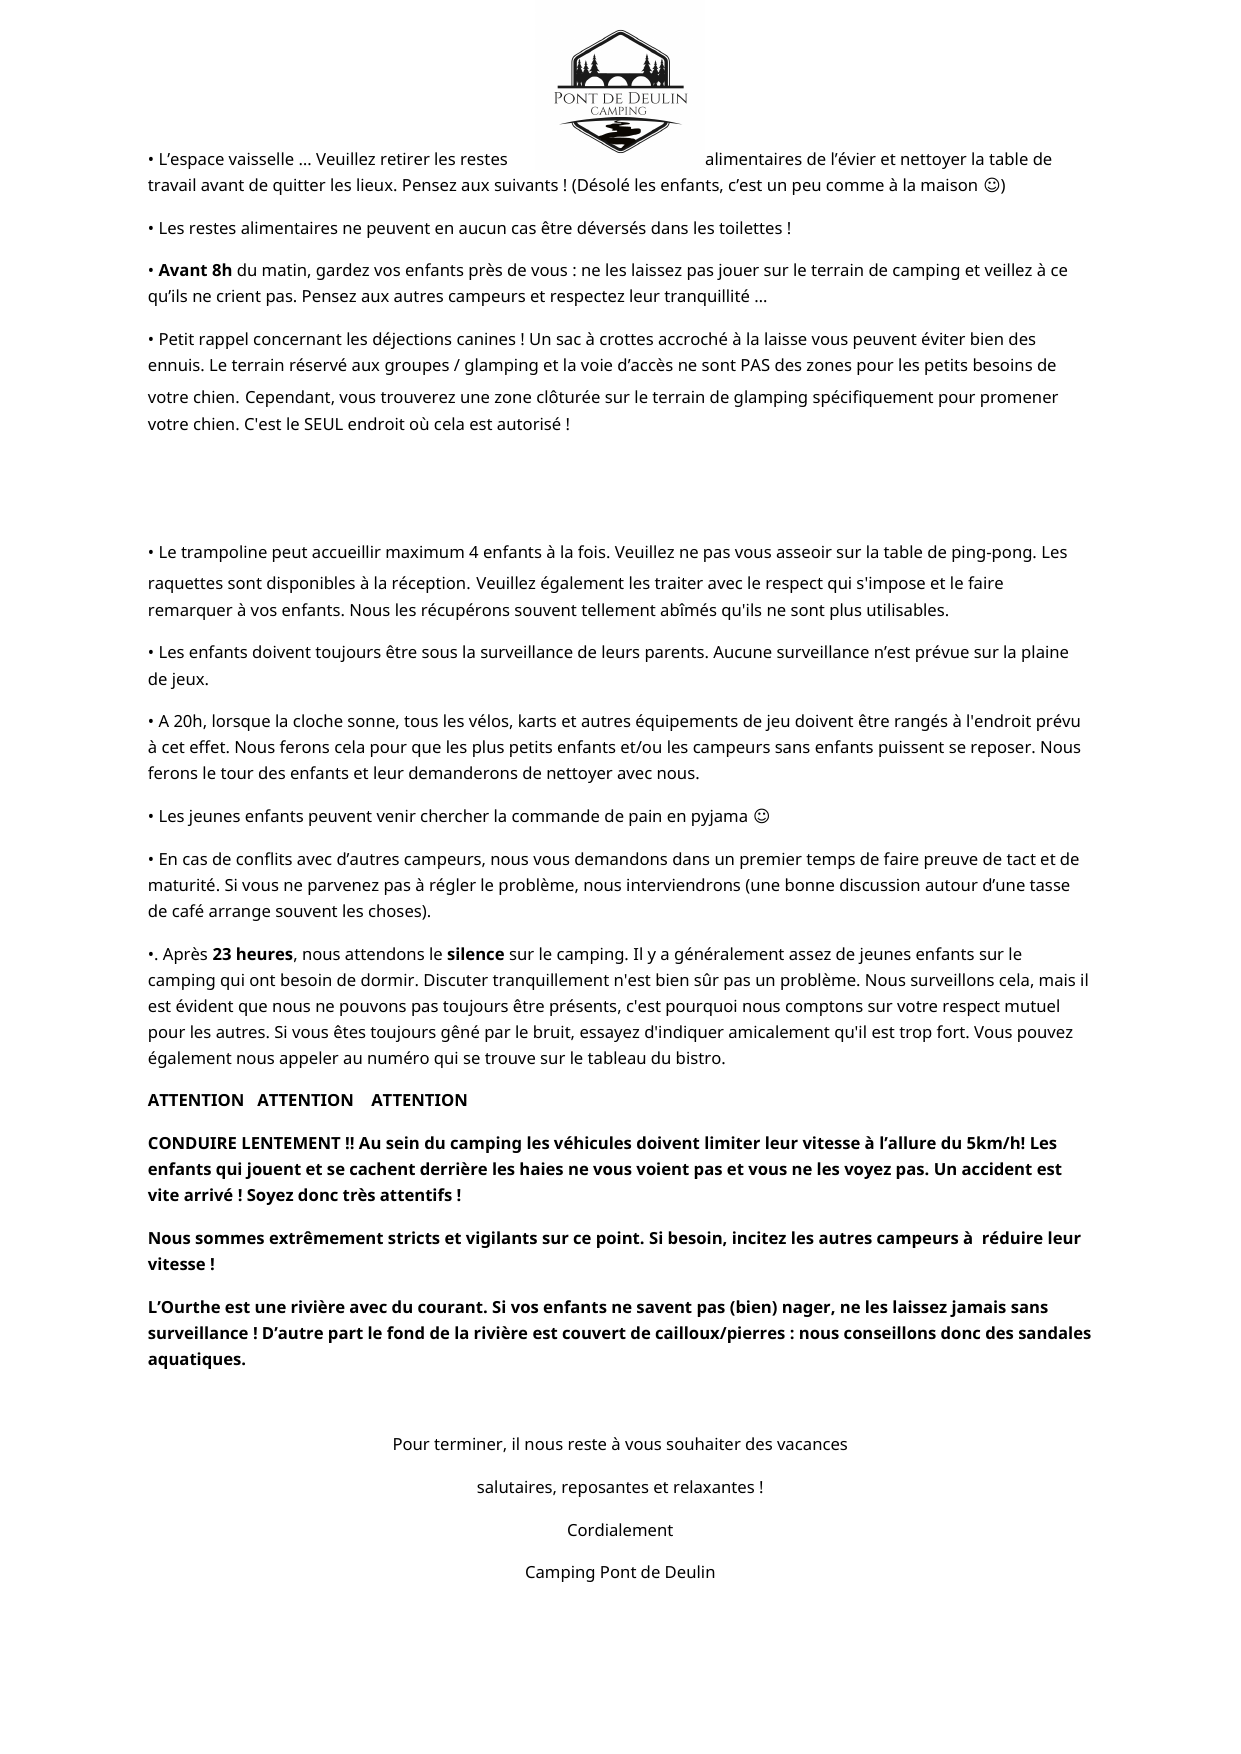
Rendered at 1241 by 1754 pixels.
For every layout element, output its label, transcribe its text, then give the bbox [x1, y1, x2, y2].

text • Les restes alimentaires ne peuvent en aucun cas être déversés dans les toilettes ! [148, 216, 1093, 239]
text • Petit rappel concernant les déjections canines ! Un sac à crottes accroché à la laisse vous peuvent éviter bien des ennuis. Le terrain réservé aux groupes / glamping et la voie d’accès ne sont PAS des zones pour les petits besoins de votre chien. Cependant, vous trouverez une zone clôturée sur le terrain de glamping spécifiquement pour promener votre chien. C'est le SEUL endroit où cela est autorisé ! [148, 328, 1093, 435]
text • Les enfants doivent toujours être sous la surveillance de leurs parents. Aucune surveillance n’est prévue sur la plaine de jeux. [148, 641, 1093, 690]
text CONDUIRE LENTEMENT !! Au sein du camping les véhicules doivent limiter leur vitesse à l’allure du 5km/h! Les enfants qui jouent et se cachent derrière les haies ne vous voient pas et vous ne les voyez pas. Un accident est vite arrivé ! Soyez donc très attentifs ! [148, 1132, 1093, 1207]
text Cordialement [148, 1518, 1093, 1541]
text ATTENTION ATTENTION ATTENTION [148, 1089, 1093, 1112]
text Pour terminer, il nous reste à vous souhaiter des vacances [148, 1433, 1093, 1456]
text • A 20h, lorsque la cloche sonne, tous les vélos, karts et autres équipements de jeu doivent être rangés à l'endroit prévu à cet effet. Nous ferons cela pour que les plus petits enfants et/ou les campeurs sans enfants puissent se reposer. Nous ferons le tour des enfants et leur demanderons de nettoyer avec nous. [148, 710, 1093, 785]
text • En cas de conflits avec d’autres campeurs, nous vous demandons dans un premier temps de faire preuve de tact et de maturité. Si vous ne parvenez pas à régler le problème, nous interviendrons (une bonne discussion autour d’une tasse de café arrange souvent les choses). [148, 847, 1093, 922]
text • Le trampoline peut accueillir maximum 4 enfants à la fois. Veuillez ne pas vous asseoir sur la table de ping-pong. Les raquettes sont disponibles à la réception. Veuillez également les traiter avec le respect qui s'impose et le faire remarquer à vos enfants. Nous les récupérons souvent tellement abîmés qu'ils ne sont plus utilisables. [148, 540, 1093, 621]
text • Les jeunes enfants peuvent venir chercher la commande de pain en pyjama ☺ [148, 805, 1093, 827]
text Nous sommes extrêmement stricts et vigilants sur ce point. Si besoin, incitez les autres campeurs à réduire leur vitesse ! [148, 1227, 1093, 1275]
text • Avant 8h du matin, gardez vos enfants près de vous : ne les laissez pas jouer sur le terrain de camping et veillez à ce qu’ils ne crient pas. Pensez aux autres campeurs et respectez leur tranquillité … [148, 259, 1093, 308]
text •. Après 23 heures, nous attendons le silence sur le camping. Il y a généralement assez de jeunes enfants sur le camping qui ont besoin de dormir. Discuter tranquillement n'est bien sûr pas un problème. Nous surveillons cela, mais il est évident que nous ne pouvons pas toujours être présents, c'est pourquoi nous comptons sur votre respect mutuel pour les autres. Si vous êtes toujours gêné par le bruit, essayez d'indiquer amicalement qu'il est trop fort. Vous pouvez également nous appeler au numéro qui se trouve sur le tableau du bistro. [148, 942, 1093, 1069]
text Camping Pont de Deulin [148, 1561, 1093, 1584]
text salutaires, reposantes et relaxantes ! [148, 1476, 1093, 1498]
text L’Ourthe est une rivière avec du courant. Si vos enfants ne savent pas (bien) nager, ne les laissez jamais sans surveillance ! D’autre part le fond de la rivière est couvert de cailloux/pierres : nous conseillons donc des sandales aquatiques. [148, 1295, 1093, 1370]
text • L’espace vaisselle … Veuillez retirer les restes alimentaires de l’évier et nettoyer la table de travail avant de quitter les lieux. Pensez aux suivants ! (Désolé les enfants, c’est un peu comme à la maison ☺) [148, 148, 1093, 196]
